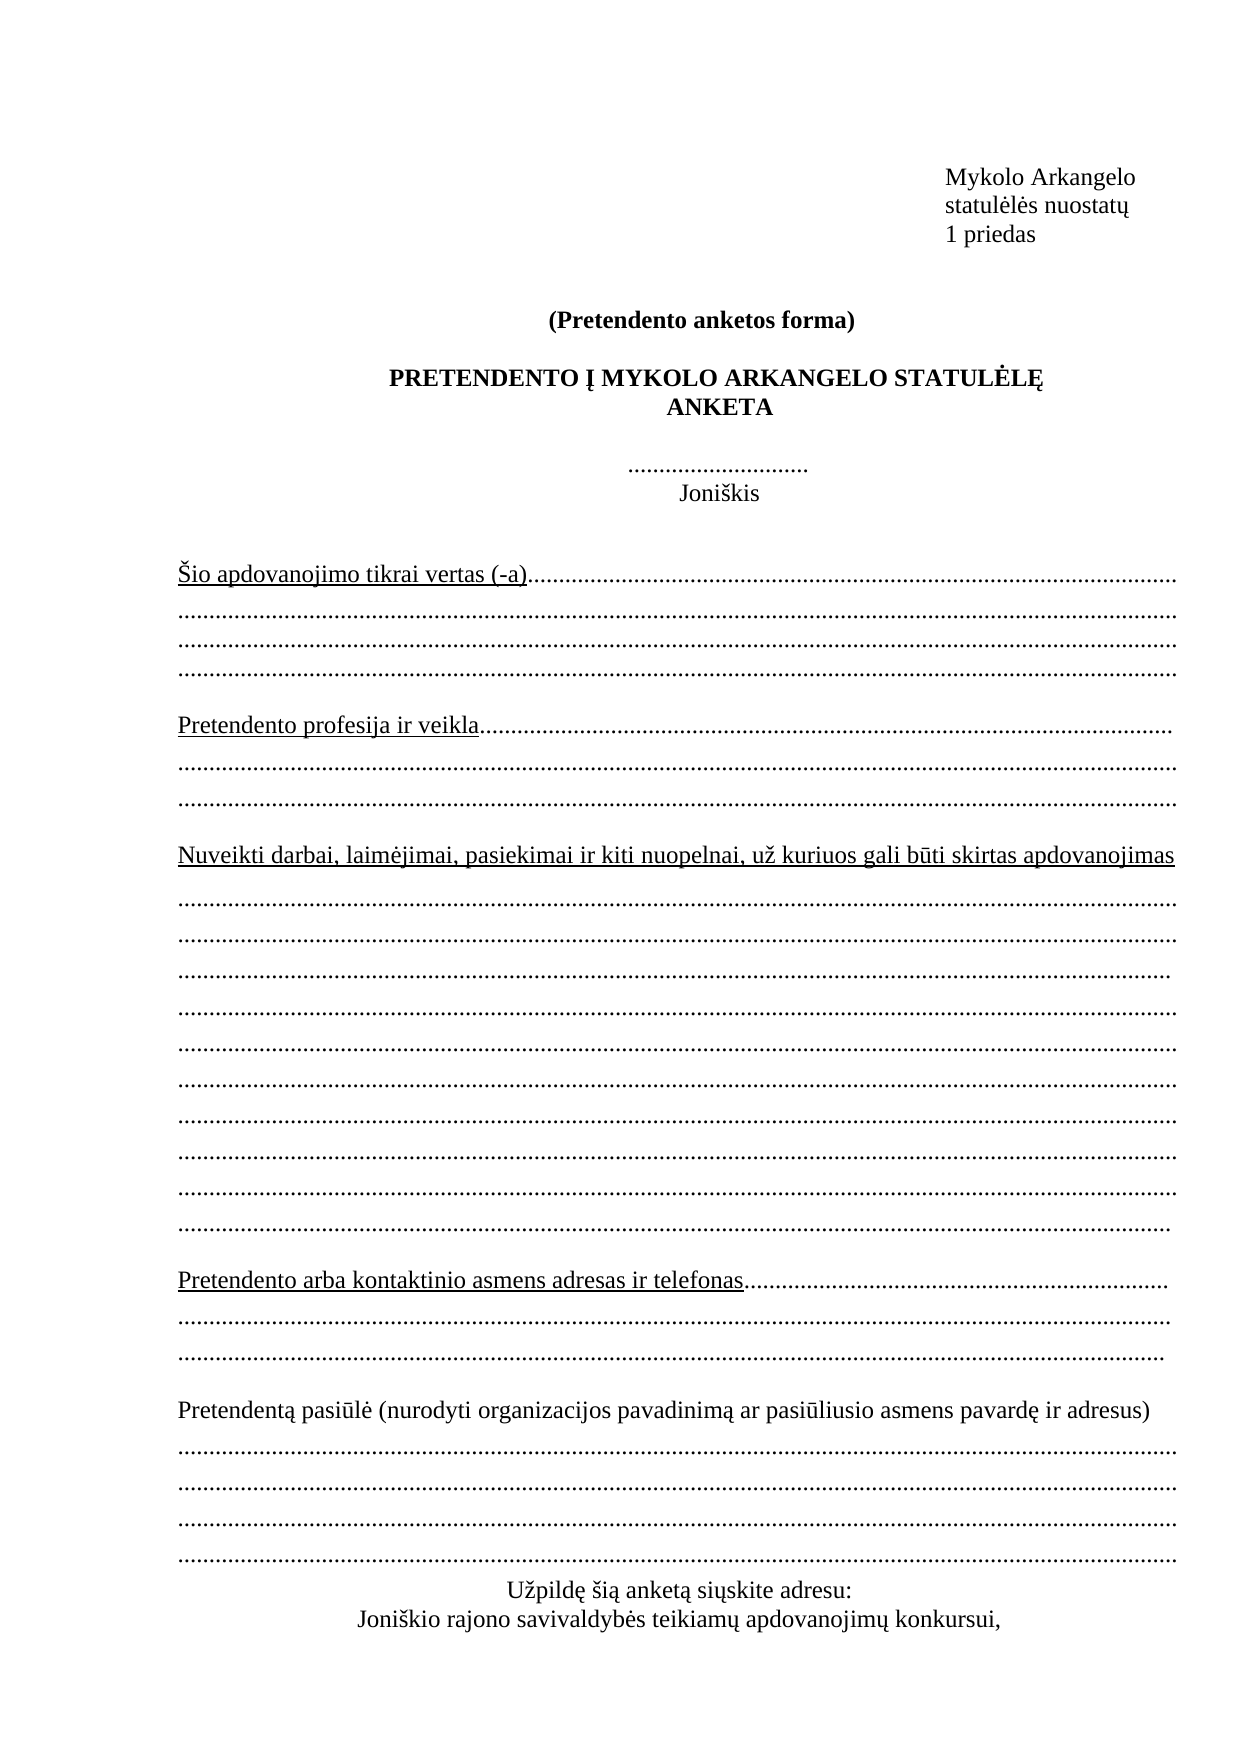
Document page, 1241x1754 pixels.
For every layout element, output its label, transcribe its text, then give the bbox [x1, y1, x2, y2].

text ................................................................................................................................................................ [177, 653, 1181, 682]
text Pretendento profesija ir veikla............................................................................................................... [177, 711, 1181, 739]
text ................................................................................................................................................................ [177, 1431, 1181, 1460]
text Nuveikti darbai, laimėjimai, pasiekimai ir kiti nuopelnai, už kuriuos gali būti skirtas apdovanojimas [177, 840, 1181, 869]
text ................................................................................................................................................................ [177, 624, 1181, 653]
text ................................................................................................................................................................ [177, 1539, 1181, 1568]
text Pretendentą pasiūlė (nurodyti organizacijos pavadinimą ar pasiūliusio asmens pavardę ir adresus) [177, 1395, 1181, 1424]
text ............................. [447, 449, 1181, 478]
text ................................................................................................................................................................ [177, 1467, 1181, 1496]
text (Pretendento anketos forma) [177, 305, 1181, 334]
text ................................................................................................................................................................ [177, 1172, 1181, 1201]
text ................................................................................................................................................................ [177, 747, 1181, 775]
text Šio apdovanojimo tikrai vertas (-a)........................................................................................................ [177, 559, 1181, 588]
text ............................................................................................................................................................... [177, 956, 1181, 984]
text ................................................................................................................................................................ [177, 919, 1181, 948]
text ................................................................................................................................................................ [177, 1136, 1181, 1164]
text PRETENDENTO Į MYKOLO ARKANGELO STATULĖLĘ [177, 363, 1181, 392]
text 1 priedas [945, 219, 1181, 248]
text Užpildę šią anketą siųskite adresu: [177, 1575, 1181, 1604]
text ................................................................................................................................................................ [177, 1503, 1181, 1532]
text Mykolo Arkangelo statulėlės nuostatų [945, 162, 1181, 219]
text ................................................................................................................................................................ [177, 1064, 1181, 1092]
text ................................................................................................................................................................ [177, 783, 1181, 811]
text ................................................................................................................................................................ [177, 1028, 1181, 1056]
text ............................................................................................................................................................... [177, 1301, 1181, 1330]
text ................................................................................................................................................................ [177, 992, 1181, 1020]
text ................................................................................................................................................................ [177, 596, 1181, 624]
text Pretendento arba kontaktinio asmens adresas ir telefonas.................................................................... [177, 1265, 1181, 1294]
text ANKETA [177, 392, 1181, 420]
text ................................................................................................................................................................ [177, 1100, 1181, 1128]
text ................................................................................................................................................................ [177, 883, 1181, 912]
text Joniškis [447, 478, 1181, 507]
text Joniškio rajono savivaldybės teikiamų apdovanojimų konkursui, [177, 1604, 1181, 1633]
text .............................................................................................................................................................. [177, 1337, 1181, 1366]
text ............................................................................................................................................................... [177, 1208, 1181, 1237]
